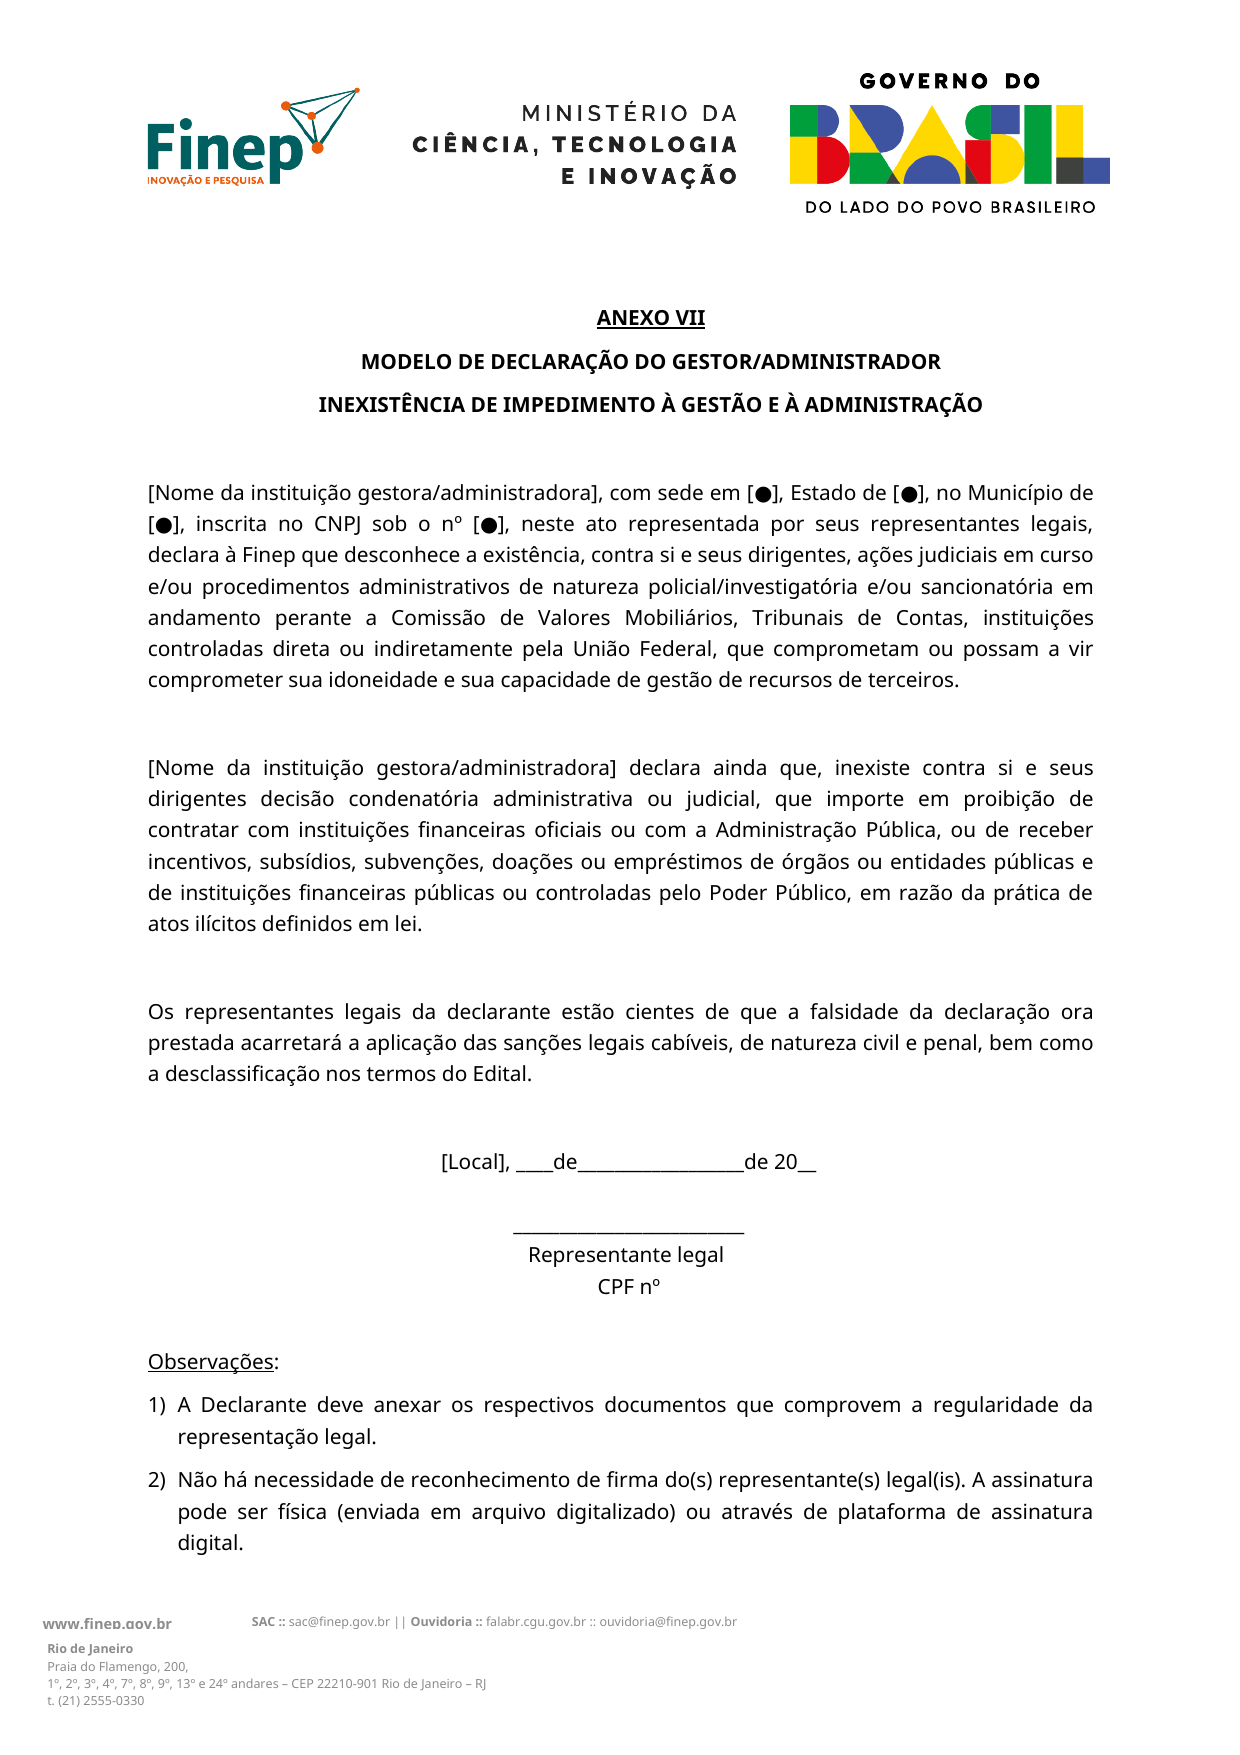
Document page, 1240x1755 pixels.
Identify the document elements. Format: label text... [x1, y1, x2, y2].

text Observações: [148, 1344, 1095, 1375]
list Não há necessidade de reconhecimento de firma do(s) representante(s) legal(is). A assinatura pode ser física (enviada em arquivo digitalizado) ou através de plataforma de assinatura digital. [148, 1463, 1095, 1557]
list A Declarante deve anexar os respectivos documentos que comprovem a regularidade da representação legal. [148, 1388, 1095, 1450]
text [Nome da instituição gestora/administradora] declara ainda que, inexiste contra si e seus dirigentes decisão condenatória administrativa ou judicial, que importe em proibição de contratar com instituições financeiras oficiais ou com a Administração Pública, ou de receber incentivos, subsídios, subvenções, doações ou empréstimos de órgãos ou entidades públicas e de instituições financeiras públicas ou controladas pelo Poder Público, em razão da prática de atos ilícitos definidos em lei. [148, 750, 1095, 938]
text Representante legal [148, 1238, 1110, 1269]
subtitle INEXISTÊNCIA DE IMPEDIMENTO À GESTÃO E À ADMINISTRAÇÃO [207, 388, 1095, 419]
text [Nome da instituição gestora/administradora], com sede em [●], Estado de [●], no Município de [●], inscrita no CNPJ sob o nº [●], neste ato representada por seus representantes legais, declara à Finep que desconhece a existência, contra si e seus dirigentes, ações judiciais em curso e/ou procedimentos administrativos de natureza policial/investigatória e/ou sancionatória em andamento perante a Comissão de Valores Mobiliários, Tribunais de Contas, instituições controladas direta ou indiretamente pela União Federal, que comprometam ou possam a vir comprometer sua idoneidade e sua capacidade de gestão de recursos de terceiros. [148, 475, 1095, 694]
text [Local], ____de__________________de 20__ [148, 1144, 1110, 1175]
text MODELO DE DECLARAÇÃO DO GESTOR/ADMINISTRADOR [207, 344, 1095, 375]
text _________________________ [148, 1207, 1110, 1238]
text CPF nº [148, 1269, 1110, 1300]
text Os representantes legais da declarante estão cientes de que a falsidade da declaração ora prestada acarretará a aplicação das sanções legais cabíveis, de natureza civil e penal, bem como a desclassificação nos termos do Edital. [148, 994, 1095, 1088]
text ANEXO VII [207, 300, 1095, 332]
